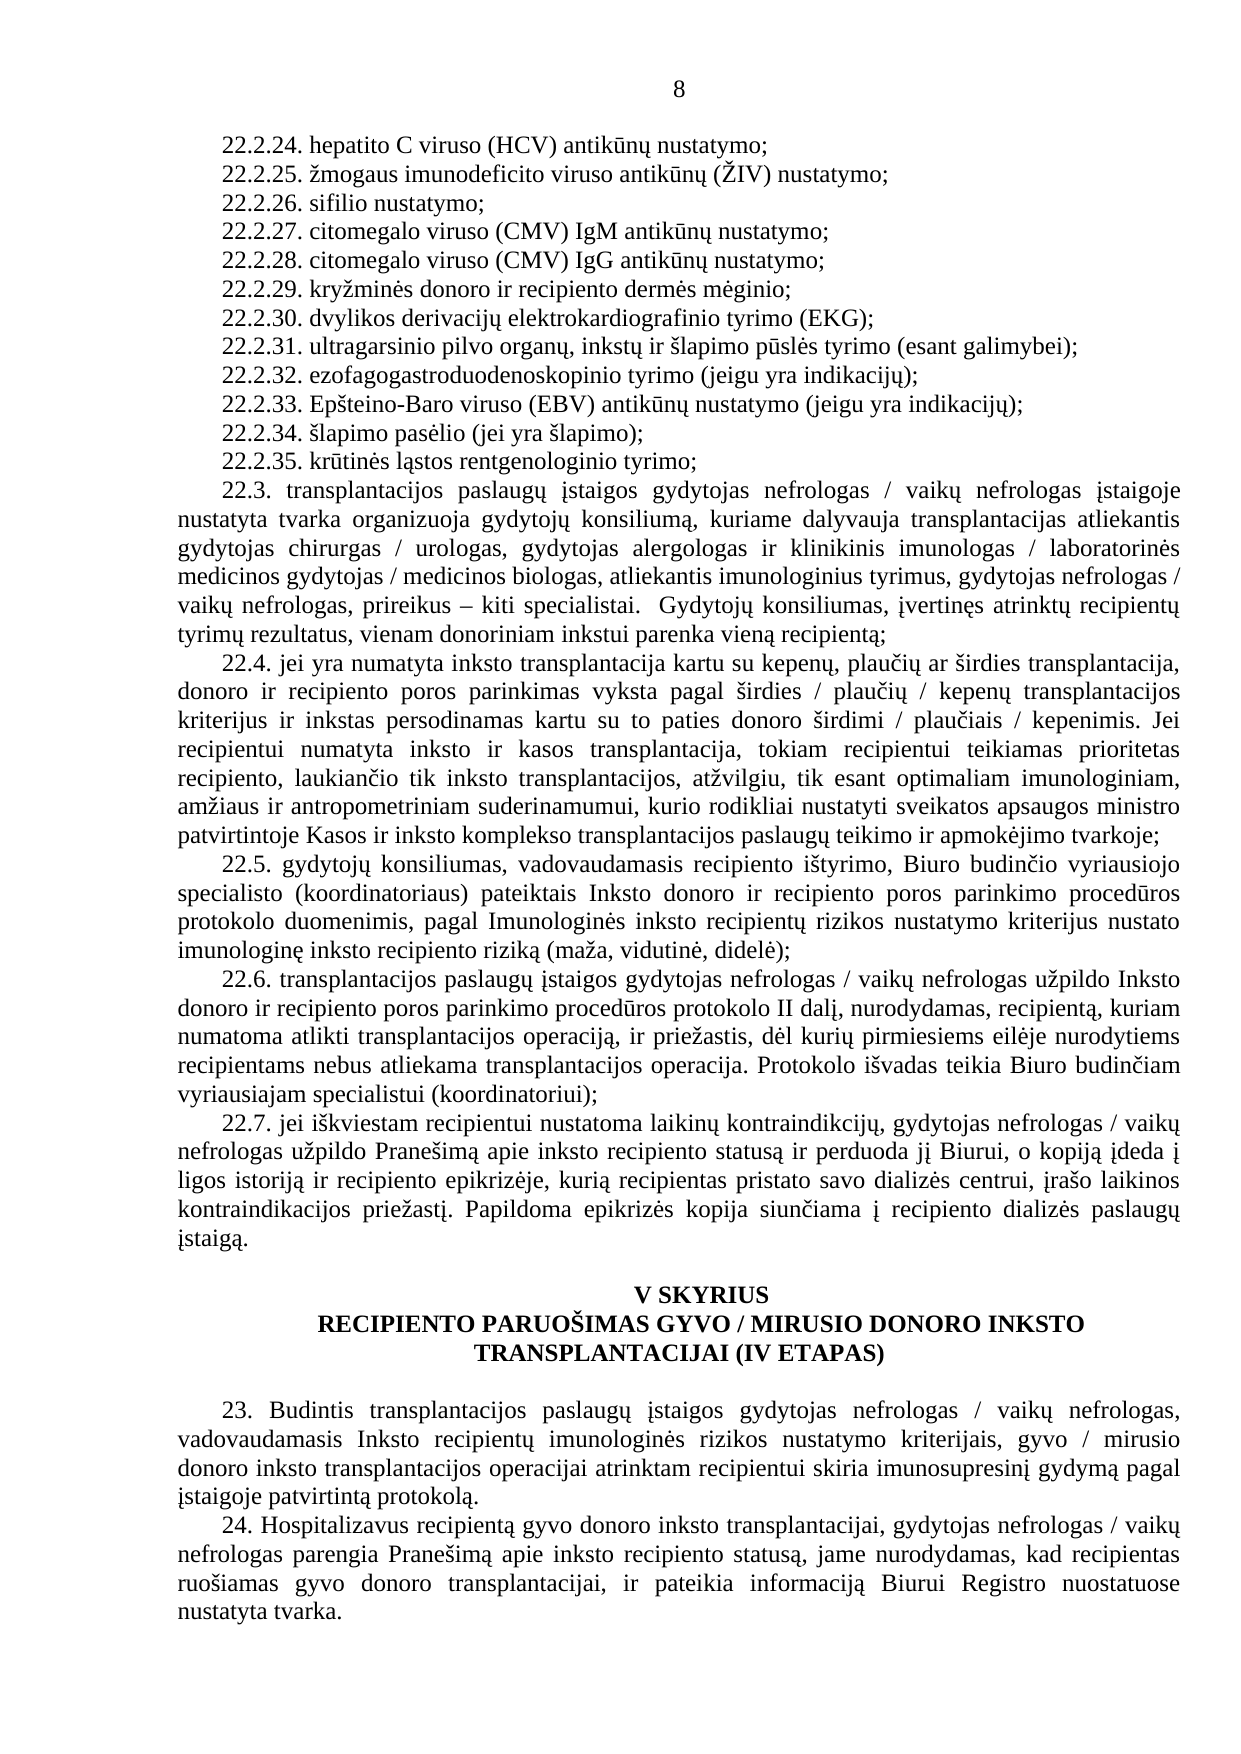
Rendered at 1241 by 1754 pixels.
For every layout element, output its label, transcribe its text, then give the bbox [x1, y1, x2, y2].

text 22.2.25. žmogaus imunodeficito viruso antikūnų (ŽIV) nustatymo; [177, 159, 1181, 188]
text 22.4. jei yra numatyta inksto transplantacija kartu su kepenų, plaučių ar širdies transplantacija, donoro ir recipiento poros parinkimas vyksta pagal širdies / plaučių / kepenų transplantacijos kriterijus ir inkstas persodinamas kartu su to paties donoro širdimi / plaučiais / kepenimis. Jei recipientui numatyta inksto ir kasos transplantacija, tokiam recipientui teikiamas prioritetas recipiento, laukiančio tik inksto transplantacijos, atžvilgiu, tik esant optimaliam imunologiniam, amžiaus ir antropometriniam suderinamumui, kurio rodikliai nustatyti sveikatos apsaugos ministro patvirtintoje Kasos ir inksto komplekso transplantacijos paslaugų teikimo ir apmokėjimo tvarkoje; [177, 648, 1181, 849]
text 22.3. transplantacijos paslaugų įstaigos gydytojas nefrologas / vaikų nefrologas įstaigoje nustatyta tvarka organizuoja gydytojų konsiliumą, kuriame dalyvauja transplantacijas atliekantis gydytojas chirurgas / urologas, gydytojas alergologas ir klinikinis imunologas / laboratorinės medicinos gydytojas / medicinos biologas, atliekantis imunologinius tyrimus, gydytojas nefrologas / vaikų nefrologas, prireikus – kiti specialistai. Gydytojų konsiliumas, įvertinęs atrinktų recipientų tyrimų rezultatus, vienam donoriniam inkstui parenka vieną recipientą; [177, 475, 1181, 648]
text 22.2.33. Epšteino-Baro viruso (EBV) antikūnų nustatymo (jeigu yra indikacijų); [177, 389, 1181, 418]
text 22.2.34. šlapimo pasėlio (jei yra šlapimo); [177, 418, 1181, 446]
text recipiento paruošimas gyvo / mirusio donoro inksto transplantacijai (IV etapas) [177, 1309, 1181, 1366]
text 22.2.28. citomegalo viruso (CMV) IgG antikūnų nustatymo; [177, 245, 1181, 274]
text 22.6. transplantacijos paslaugų įstaigos gydytojas nefrologas / vaikų nefrologas užpildo Inksto donoro ir recipiento poros parinkimo procedūros protokolo II dalį, nurodydamas, recipientą, kuriam numatoma atlikti transplantacijos operaciją, ir priežastis, dėl kurių pirmiesiems eilėje nurodytiems recipientams nebus atliekama transplantacijos operacija. Protokolo išvadas teikia Biuro budinčiam vyriausiajam specialistui (koordinatoriui); [177, 964, 1181, 1108]
text 22.2.26. sifilio nustatymo; [177, 188, 1181, 216]
text 22.2.30. dvylikos derivacijų elektrokardiografinio tyrimo (EKG); [177, 303, 1181, 331]
text 24. Hospitalizavus recipientą gyvo donoro inksto transplantacijai, gydytojas nefrologas / vaikų nefrologas parengia Pranešimą apie inksto recipiento statusą, jame nurodydamas, kad recipientas ruošiamas gyvo donoro transplantacijai, ir pateikia informaciją Biurui Registro nuostatuose nustatyta tvarka. [177, 1510, 1181, 1625]
text 22.2.29. kryžminės donoro ir recipiento dermės mėginio; [177, 274, 1181, 303]
text 22.7. jei iškviestam recipientui nustatoma laikinų kontraindikcijų, gydytojas nefrologas / vaikų nefrologas užpildo Pranešimą apie inksto recipiento statusą ir perduoda jį Biurui, o kopiją įdeda į ligos istoriją ir recipiento epikrizėje, kurią recipientas pristato savo dializės centrui, įrašo laikinos kontraindikacijos priežastį. Papildoma epikrizės kopija siunčiama į recipiento dializės paslaugų įstaigą. [177, 1108, 1181, 1251]
text 22.2.35. krūtinės ląstos rentgenologinio tyrimo; [177, 446, 1181, 475]
text 22.2.24. hepatito C viruso (HCV) antikūnų nustatymo; [177, 130, 1181, 159]
text 22.2.31. ultragarsinio pilvo organų, inkstų ir šlapimo pūslės tyrimo (esant galimybei); [177, 331, 1181, 360]
text 23. Budintis transplantacijos paslaugų įstaigos gydytojas nefrologas / vaikų nefrologas, vadovaudamasis Inksto recipientų imunologinės rizikos nustatymo kriterijais, gyvo / mirusio donoro inksto transplantacijos operacijai atrinktam recipientui skiria imunosupresinį gydymą pagal įstaigoje patvirtintą protokolą. [177, 1395, 1181, 1510]
text 22.2.27. citomegalo viruso (CMV) IgM antikūnų nustatymo; [177, 216, 1181, 245]
text 22.5. gydytojų konsiliumas, vadovaudamasis recipiento ištyrimo, Biuro budinčio vyriausiojo specialisto (koordinatoriaus) pateiktais Inksto donoro ir recipiento poros parinkimo procedūros protokolo duomenimis, pagal Imunologinės inksto recipientų rizikos nustatymo kriterijus nustato imunologinę inksto recipiento riziką (maža, vidutinė, didelė); [177, 849, 1181, 964]
text 22.2.32. ezofagogastroduodenoskopinio tyrimo (jeigu yra indikacijų); [177, 360, 1181, 389]
text V SKYRIUS [177, 1280, 1181, 1309]
